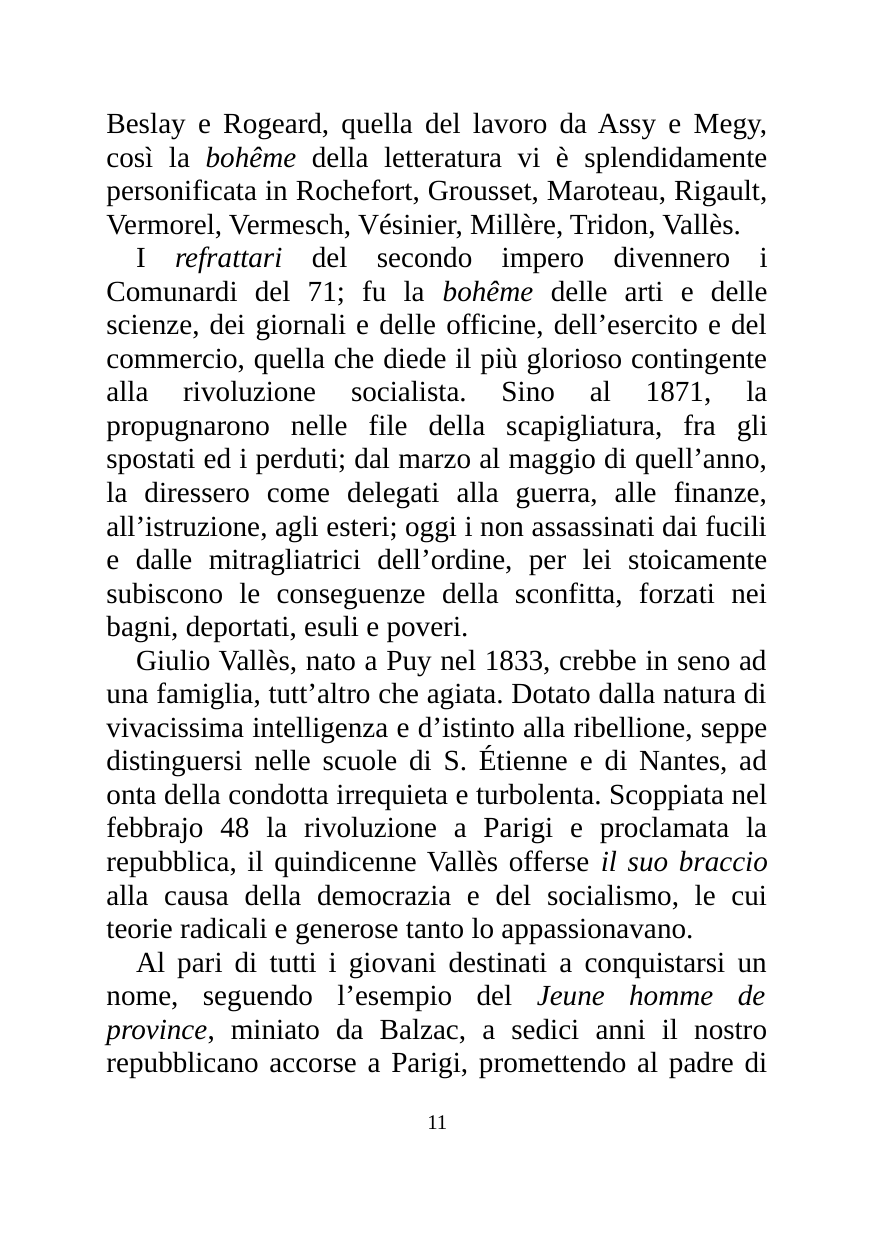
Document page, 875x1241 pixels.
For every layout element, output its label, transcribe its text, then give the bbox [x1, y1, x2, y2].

text Beslay e Rogeard, quella del lavoro da Assy e Megy, così la bohême della letteratura vi è splendidamente personificata in Rochefort, Grousset, Maroteau, Rigault, Vermorel, Vermesch, Vésinier, Millère, Tridon, Vallès. [106, 106, 768, 240]
text Giulio Vallès, nato a Puy nel 1833, crebbe in seno ad una famiglia, tutt’altro che agiata. Dotato dalla natura di vivacissima intelligenza e d’istinto alla ribellione, seppe distinguersi nelle scuole di S. Étienne e di Nantes, ad onta della condotta irrequieta e turbolenta. Scoppiata nel febbrajo 48 la rivoluzione a Parigi e proclamata la repubblica, il quindicenne Vallès offerse il suo braccio alla causa della democrazia e del socialismo, le cui teorie radicali e generose tanto lo appassionavano. [106, 643, 768, 945]
text Al pari di tutti i giovani destinati a conquistarsi un nome, seguendo l’esempio del Jeune homme de province, miniato da Balzac, a sedici anni il nostro repubblicano accorse a Parigi, promettendo al padre di [106, 945, 768, 1079]
text I refrattari del secondo impero divennero i Comunardi del 71; fu la bohême delle arti e delle scienze, dei giornali e delle officine, dell’esercito e del commercio, quella che diede il più glorioso contingente alla rivoluzione socialista. Sino al 1871, la propugnarono nelle file della scapigliatura, fra gli spostati ed i perduti; dal marzo al maggio di quell’anno, la diressero come delegati alla guerra, alle finanze, all’istruzione, agli esteri; oggi i non assassinati dai fucili e dalle mitragliatrici dell’ordine, per lei stoicamente subiscono le conseguenze della sconfitta, forzati nei bagni, deportati, esuli e poveri. [106, 240, 768, 643]
